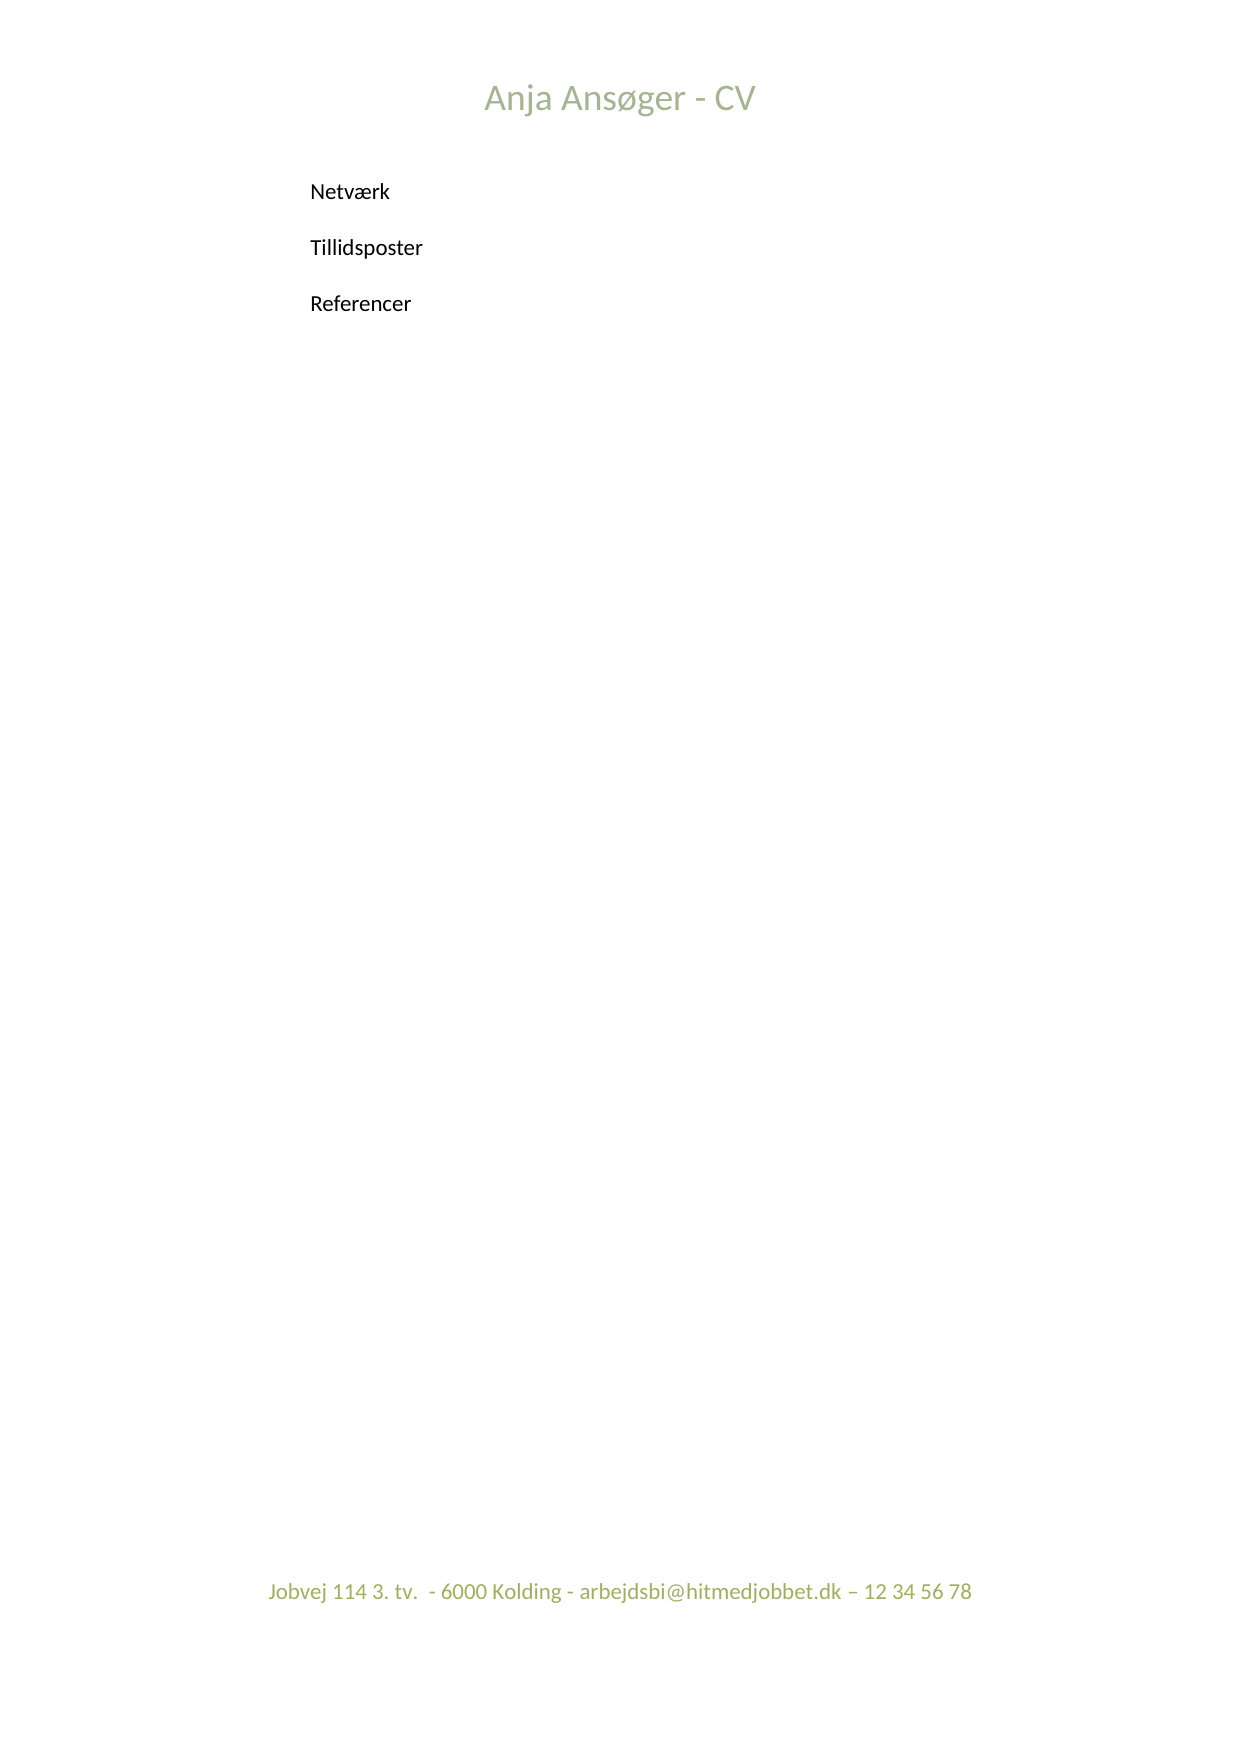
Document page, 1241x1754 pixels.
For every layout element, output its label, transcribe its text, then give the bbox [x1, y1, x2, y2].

text Referencer [118, 289, 1122, 317]
text Netværk [118, 177, 1122, 205]
text Tillidsposter [118, 233, 1122, 261]
